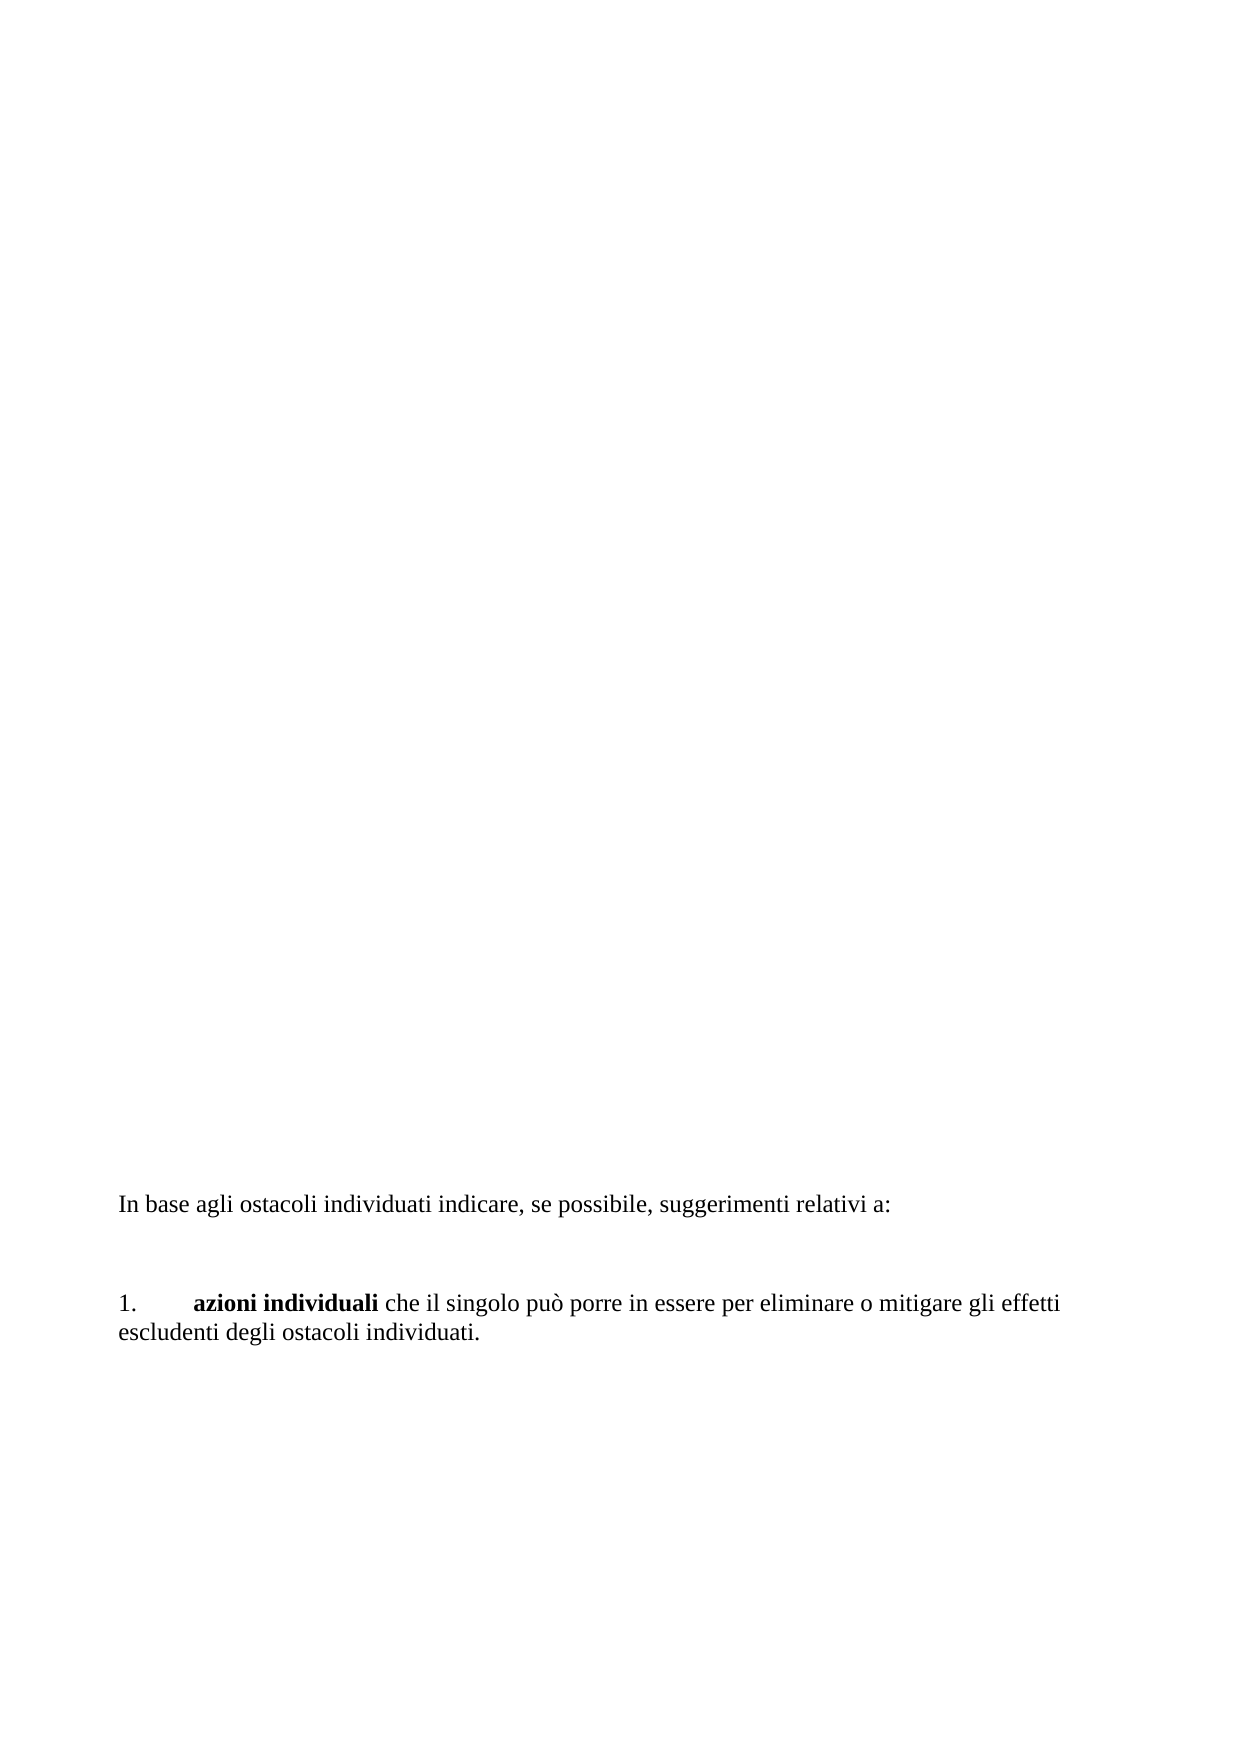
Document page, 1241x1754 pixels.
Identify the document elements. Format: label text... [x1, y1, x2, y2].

text In base agli ostacoli individuati indicare, se possibile, suggerimenti relativi a: [118, 1189, 1122, 1218]
list azioni individuali che il singolo può porre in essere per eliminare o mitigare gli effetti escludenti degli ostacoli individuati. [118, 1288, 1122, 1346]
